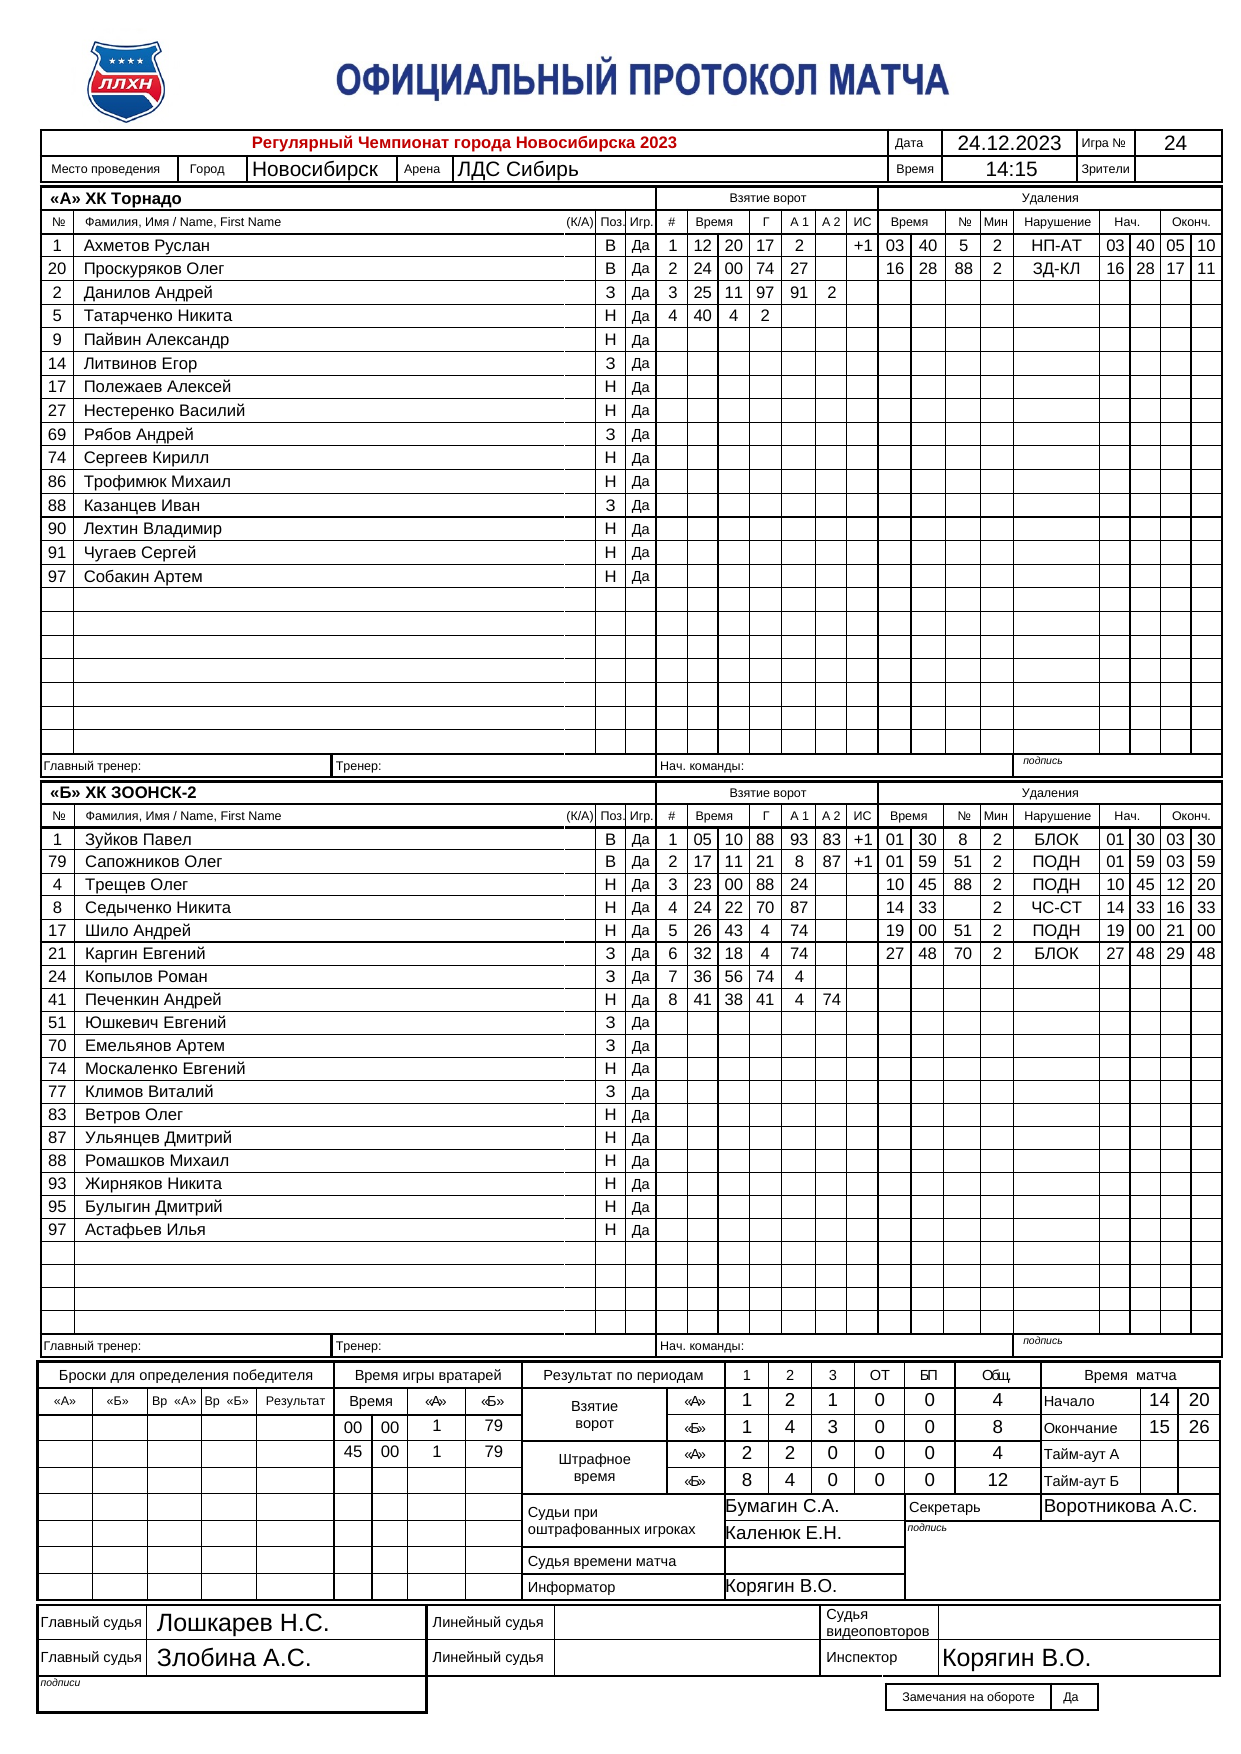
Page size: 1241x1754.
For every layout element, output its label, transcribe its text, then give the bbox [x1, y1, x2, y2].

table_cell [879, 1242, 910, 1264]
table_cell [847, 1150, 877, 1172]
table_cell [408, 1468, 465, 1493]
table_cell [719, 399, 749, 422]
table_cell [981, 989, 1013, 1011]
table_cell [847, 989, 877, 1011]
table_cell [847, 1012, 877, 1033]
table_cell [782, 1012, 815, 1033]
table_cell [750, 1265, 781, 1287]
table_cell Каргин Евгений [75, 943, 564, 964]
table_cell 45 [1131, 874, 1160, 895]
table_cell [596, 1242, 625, 1264]
table_cell [750, 1311, 781, 1333]
table_cell Корягин В.О. [939, 1640, 1219, 1675]
table_cell 0 [855, 1442, 904, 1467]
table_cell Да [626, 494, 655, 516]
table_cell 2 [42, 281, 73, 303]
table_cell [596, 659, 625, 682]
table_cell [912, 494, 945, 516]
table_cell [1131, 659, 1160, 682]
table_cell [719, 1150, 749, 1172]
table_cell [565, 943, 595, 964]
table_cell Окончание [1042, 1415, 1140, 1440]
table_cell Да [626, 518, 655, 540]
table_cell [596, 1288, 625, 1310]
table_cell 79 [466, 1441, 521, 1467]
table_cell Трофимюк Михаил [74, 470, 564, 493]
table_cell [981, 376, 1013, 398]
table_cell [847, 352, 877, 374]
table_cell [912, 1173, 943, 1195]
table_cell [847, 920, 877, 941]
table_cell Нарушение [1014, 805, 1099, 826]
table_cell Да [626, 829, 655, 849]
table_cell [782, 588, 815, 611]
table_cell [981, 707, 1013, 729]
table_cell [75, 1311, 564, 1333]
table_cell Нач. команды: [657, 1335, 1012, 1356]
table_cell [912, 659, 945, 682]
table_cell [912, 683, 945, 706]
table_cell [596, 683, 625, 706]
table_cell Да [626, 943, 655, 964]
table_cell [1161, 588, 1190, 611]
table_cell [688, 1196, 717, 1218]
table_cell [1100, 328, 1129, 351]
table_cell [879, 1288, 910, 1310]
table_cell 2 [981, 235, 1013, 256]
table_cell [466, 1574, 521, 1599]
table_cell 32 [688, 943, 717, 964]
table_cell 5 [42, 305, 73, 327]
table_cell 16 [1161, 896, 1190, 918]
table_cell [1192, 683, 1221, 706]
table_cell [944, 1150, 980, 1172]
table_cell [750, 1219, 781, 1241]
table_cell [816, 874, 846, 895]
table_cell [782, 1196, 815, 1218]
table_cell [257, 1547, 333, 1573]
table_cell [42, 588, 73, 611]
table_cell [816, 399, 846, 422]
table_cell 20 [1192, 874, 1221, 895]
table_cell [565, 1127, 595, 1149]
table_cell [816, 352, 846, 374]
table_cell «А» [668, 1442, 724, 1467]
table_cell Результат [257, 1389, 333, 1413]
table_cell 5 [657, 920, 687, 941]
table_cell [335, 1494, 371, 1520]
table_cell [750, 1104, 781, 1126]
table_cell Н [596, 1196, 625, 1218]
table_cell [626, 683, 655, 706]
table_cell [565, 1012, 595, 1033]
table_cell [1192, 966, 1221, 987]
table_cell З [596, 1035, 625, 1057]
table_cell Печенкин Андрей [75, 989, 564, 1011]
table_cell [202, 1547, 256, 1573]
table_cell [1014, 659, 1099, 682]
table_cell [944, 1196, 980, 1218]
table_cell «А» [668, 1389, 724, 1413]
table_cell [1192, 1012, 1221, 1033]
table_cell [42, 612, 73, 634]
table_cell 4 [719, 305, 749, 327]
table_cell [879, 1035, 910, 1057]
table_cell [944, 896, 980, 918]
table_cell [1192, 1104, 1221, 1126]
table_cell 70 [944, 943, 980, 964]
table_cell [1161, 446, 1190, 469]
table_cell [946, 328, 980, 351]
table_cell [1161, 659, 1190, 682]
table_cell [1014, 1127, 1099, 1149]
table_cell ЧС-СТ [1014, 896, 1099, 918]
table_cell 93 [42, 1173, 74, 1195]
table_cell [981, 683, 1013, 706]
table_cell [1161, 565, 1190, 587]
table_cell [1192, 1081, 1221, 1103]
table_cell Н [596, 1150, 625, 1172]
table_cell Собакин Артем [74, 565, 564, 587]
table_cell [782, 1265, 815, 1287]
table_cell [782, 683, 815, 706]
table_cell 4 [956, 1442, 1040, 1467]
table_cell [1131, 1035, 1160, 1057]
table_cell [39, 1416, 92, 1440]
table_cell ЗД-КЛ [1014, 257, 1099, 280]
table_cell В [596, 829, 625, 849]
table_cell 88 [944, 874, 980, 895]
table_cell [847, 966, 877, 987]
table_cell Место проведения [42, 157, 177, 181]
table_cell 1 [726, 1415, 768, 1440]
table_cell [335, 1547, 371, 1573]
table_cell Нестеренко Василий [74, 399, 564, 422]
table_cell [148, 1521, 201, 1546]
table_cell [912, 966, 943, 987]
table_cell 00 [373, 1416, 407, 1440]
table_cell 45 [912, 874, 943, 895]
table_cell [719, 1242, 749, 1264]
table_cell [657, 1150, 687, 1172]
table_cell 00 [1131, 920, 1160, 941]
table_cell [1161, 1127, 1190, 1149]
table_cell [912, 376, 945, 398]
table_cell [74, 588, 564, 611]
table_cell Секретарь [906, 1495, 1040, 1520]
table_cell Линейный судья [428, 1606, 554, 1639]
table_cell № [42, 211, 73, 233]
table_cell [202, 1468, 256, 1493]
table_cell [1014, 1035, 1099, 1057]
table_cell [750, 1196, 781, 1218]
table_cell [565, 730, 595, 753]
table_cell [202, 1521, 256, 1546]
table_cell 10 [1100, 874, 1129, 895]
table_cell [1161, 989, 1190, 1011]
table_cell Да [626, 1081, 655, 1103]
table_cell ИС [847, 805, 877, 826]
table_cell [1161, 1219, 1190, 1241]
table_cell [1014, 423, 1099, 445]
table_cell [1192, 707, 1221, 729]
table_cell [981, 1081, 1013, 1103]
table_cell Нач. [1100, 805, 1160, 826]
table_cell [1161, 376, 1190, 398]
table_cell 69 [42, 423, 73, 445]
table_cell [782, 423, 815, 445]
table_cell 0 [855, 1468, 904, 1493]
table_cell [1192, 565, 1221, 587]
table_cell [373, 1521, 407, 1546]
table_cell [257, 1494, 333, 1520]
table_cell [816, 257, 846, 280]
table_cell [1100, 1104, 1129, 1126]
table_cell 17 [42, 376, 73, 398]
table_cell [1100, 1058, 1129, 1079]
table_cell [1161, 494, 1190, 516]
table_cell [688, 328, 717, 351]
table_cell # [657, 805, 687, 826]
table_cell [688, 1242, 717, 1264]
table_cell 8 [42, 896, 74, 918]
table_cell [816, 376, 846, 398]
table_cell Зрители [1078, 157, 1134, 181]
table_cell [1014, 494, 1099, 516]
table_cell [1161, 1288, 1190, 1310]
table_cell [1161, 636, 1190, 658]
table_cell [816, 1058, 846, 1079]
table_cell [879, 281, 910, 303]
table_cell [657, 1127, 687, 1149]
table_cell [816, 470, 846, 493]
table_cell # [657, 211, 687, 233]
table_cell [42, 659, 73, 682]
table_cell [93, 1416, 147, 1440]
table_cell 4 [769, 1468, 811, 1493]
table_cell 19 [879, 920, 910, 941]
table_cell Астафьев Илья [75, 1219, 564, 1241]
table_cell [879, 1265, 910, 1287]
table_cell [688, 446, 717, 469]
table_cell [1131, 281, 1160, 303]
table_cell 14 [42, 352, 73, 374]
table_cell [657, 1035, 687, 1057]
table_cell 91 [42, 541, 73, 564]
table_cell [39, 1441, 92, 1467]
table_cell «А» [39, 1389, 92, 1413]
table_cell [626, 707, 655, 729]
table_cell [1192, 1219, 1221, 1241]
table_cell [555, 1640, 819, 1675]
table_cell [816, 1104, 846, 1126]
table_cell [912, 446, 945, 469]
table_cell [750, 399, 781, 422]
table_cell [912, 565, 945, 587]
table_cell [1161, 1196, 1190, 1218]
table_cell (К/А) [565, 211, 595, 233]
table_cell [816, 966, 846, 987]
table_cell [912, 1288, 943, 1310]
table_cell [373, 1574, 407, 1599]
table_cell 12 [1161, 874, 1190, 895]
table_header Общ. [956, 1363, 1040, 1387]
table_cell [879, 636, 910, 658]
table_cell [1014, 1242, 1099, 1264]
table_cell Н [596, 305, 625, 327]
table_cell [879, 730, 910, 753]
table_cell [847, 1173, 877, 1195]
table_cell Новосибирск [248, 157, 396, 181]
table_cell [626, 659, 655, 682]
table_cell [847, 541, 877, 564]
table_cell [1014, 612, 1099, 634]
table_cell [1014, 281, 1099, 303]
table_cell [596, 730, 625, 753]
table_cell [1131, 446, 1160, 469]
table_cell 1 [726, 1389, 768, 1413]
table_cell [816, 588, 846, 611]
table_cell [565, 423, 595, 445]
table_cell 33 [1192, 896, 1221, 918]
table_cell [1014, 541, 1099, 564]
table_cell [1014, 518, 1099, 540]
table_cell [847, 399, 877, 422]
table_cell [782, 1058, 815, 1079]
table_cell [42, 683, 73, 706]
table_cell [1100, 1196, 1129, 1218]
table_cell [981, 1104, 1013, 1126]
table_cell В [596, 257, 625, 280]
table_cell [257, 1441, 333, 1467]
table_cell [847, 943, 877, 964]
table_cell [1100, 423, 1129, 445]
table_cell [565, 874, 595, 895]
table_cell [981, 1196, 1013, 1218]
table_cell [1131, 683, 1160, 706]
table_cell [1100, 1081, 1129, 1103]
table_cell [688, 470, 717, 493]
table_cell [565, 1081, 595, 1103]
table_cell [1014, 1219, 1099, 1241]
table_cell № [946, 211, 980, 233]
table_cell [847, 1104, 877, 1126]
table_cell [816, 423, 846, 445]
table_cell [981, 1311, 1013, 1333]
table_cell [944, 966, 980, 987]
table_cell 70 [42, 1035, 74, 1057]
table_cell [1131, 352, 1160, 374]
table_cell [782, 1311, 815, 1333]
table_cell Н [596, 376, 625, 398]
table_cell [883, 1677, 1220, 1681]
table_cell [565, 707, 595, 729]
table_cell [847, 1196, 877, 1218]
table_cell [946, 376, 980, 398]
table_cell [816, 1081, 846, 1103]
table_cell Н [596, 470, 625, 493]
table_cell Да [626, 1173, 655, 1195]
table_cell [847, 565, 877, 587]
table_cell [1192, 1150, 1221, 1172]
table_cell [1014, 1311, 1099, 1333]
table_cell [847, 707, 877, 729]
table_cell [408, 1521, 465, 1546]
table_cell А 1 [782, 805, 815, 826]
table_cell [879, 399, 910, 422]
table_cell [912, 281, 945, 303]
table_header Регулярный Чемпионат города Новосибирска 2023 [42, 131, 887, 155]
table_cell [719, 588, 749, 611]
table_cell 40 [688, 305, 717, 327]
table_cell [750, 518, 781, 540]
table_cell [1100, 541, 1129, 564]
table_cell Да [626, 1150, 655, 1172]
table_cell [1014, 636, 1099, 658]
table_cell [688, 399, 717, 422]
table_cell [750, 1127, 781, 1149]
table_cell [688, 541, 717, 564]
table_cell Время [688, 211, 749, 233]
table_cell 2 [981, 874, 1013, 895]
table_cell 30 [1131, 829, 1160, 849]
table_cell [93, 1441, 147, 1467]
table_cell [39, 1547, 92, 1573]
table_cell [1100, 1012, 1129, 1033]
table_cell [981, 565, 1013, 587]
table_cell [565, 518, 595, 540]
table_cell Информатор [523, 1575, 724, 1599]
table_cell 14 [879, 896, 910, 918]
table_cell 48 [912, 943, 943, 964]
table_cell Бумагин С.А. [726, 1495, 904, 1520]
table_cell [1014, 1173, 1099, 1195]
table_cell [1192, 281, 1221, 303]
table_cell [74, 659, 564, 682]
table_cell Тренер: [333, 755, 655, 776]
table_cell 21 [750, 850, 781, 872]
table_cell [912, 612, 945, 634]
table_cell [847, 896, 877, 918]
table_cell 14:15 [943, 157, 1076, 181]
table_cell 41 [750, 989, 781, 1011]
table_cell [1100, 1127, 1129, 1149]
table_cell [657, 1173, 687, 1195]
table_cell [1192, 305, 1221, 327]
table_cell [1131, 1196, 1160, 1218]
table_cell 03 [1161, 829, 1190, 849]
table_cell [981, 305, 1013, 327]
table_cell [912, 399, 945, 422]
table_cell [657, 352, 687, 374]
table_cell 2 [816, 281, 846, 303]
table_cell [257, 1416, 333, 1440]
table_cell [688, 1035, 717, 1057]
table_cell [1131, 494, 1160, 516]
table_cell [879, 1219, 910, 1241]
table_cell [688, 1265, 717, 1287]
table_cell Н [596, 1104, 625, 1126]
table_cell 0 [855, 1415, 904, 1440]
table_cell 86 [42, 470, 73, 493]
table_cell 4 [956, 1389, 1040, 1413]
table_cell [879, 612, 910, 634]
table_cell [1100, 376, 1129, 398]
table_cell [1014, 305, 1099, 327]
table_cell Да [626, 470, 655, 493]
table_cell [1100, 1150, 1129, 1172]
table_cell [1192, 730, 1221, 753]
table_cell 30 [1192, 829, 1221, 849]
table_cell 74 [750, 257, 781, 280]
table_cell 1 [657, 829, 687, 849]
table_cell [719, 683, 749, 706]
table_cell [1131, 1104, 1160, 1126]
table_cell [42, 1265, 74, 1287]
table_cell [782, 565, 815, 587]
table_cell [1161, 1150, 1190, 1172]
table_cell Тайм-аут Б [1042, 1468, 1140, 1493]
table_cell Мин [981, 805, 1013, 826]
table_cell [944, 1173, 980, 1195]
table_cell Корягин В.О. [726, 1575, 904, 1599]
table_cell [750, 470, 781, 493]
table_cell [816, 1196, 846, 1218]
table_cell [879, 683, 910, 706]
table_header Замечания на обороте [887, 1685, 1050, 1709]
table_cell 33 [912, 896, 943, 918]
table_cell [1161, 1242, 1190, 1264]
table_cell [782, 612, 815, 634]
table_cell [1192, 328, 1221, 351]
table_cell 10 [719, 829, 749, 849]
table_cell [816, 235, 846, 256]
table_cell [373, 1468, 407, 1493]
table_cell Город [179, 157, 246, 181]
table_header Удаления [879, 783, 1221, 803]
table_header «А» ХК Торнадо [42, 188, 655, 209]
table_cell В [596, 235, 625, 256]
table_cell [912, 1081, 943, 1103]
table_cell [565, 399, 595, 422]
table_cell [1161, 1058, 1190, 1079]
table_cell [981, 966, 1013, 987]
table_cell 8 [956, 1415, 1040, 1440]
table_cell [596, 1311, 625, 1333]
table_cell 16 [1100, 257, 1129, 280]
table_cell [981, 541, 1013, 564]
table_cell Да [626, 920, 655, 941]
table_cell [944, 1081, 980, 1103]
table_cell [719, 1288, 749, 1310]
table_cell [726, 1548, 904, 1573]
table_cell [335, 1521, 371, 1546]
table_cell [879, 328, 910, 351]
table_cell [1100, 1265, 1129, 1287]
table_cell [719, 1035, 749, 1057]
table_cell 87 [816, 850, 846, 872]
table_cell 8 [782, 850, 815, 872]
table_cell 0 [812, 1468, 854, 1493]
table_cell 24 [688, 896, 717, 918]
table_cell 74 [816, 989, 846, 1011]
table_cell [657, 1196, 687, 1218]
table_cell [688, 636, 717, 658]
table_cell 88 [42, 494, 73, 516]
table_cell [912, 541, 945, 564]
table_cell [657, 328, 687, 351]
table_cell Игр. [626, 211, 655, 233]
table_cell Да [626, 376, 655, 398]
table_header 2 [769, 1363, 811, 1387]
table_cell [1100, 281, 1129, 303]
table_cell [879, 470, 910, 493]
table_cell З [596, 943, 625, 964]
table_cell [42, 1242, 74, 1264]
table_cell [782, 659, 815, 682]
table_cell 0 [812, 1442, 854, 1467]
table_cell [1161, 1311, 1190, 1333]
table_cell Главный судья [39, 1640, 146, 1675]
table_cell Да [626, 1196, 655, 1218]
table_cell Каленюк Е.Н. [726, 1521, 904, 1546]
table_cell [257, 1468, 333, 1493]
table_cell [816, 896, 846, 918]
table_cell 9 [42, 328, 73, 351]
table_cell 2 [657, 257, 687, 280]
table_cell [1100, 565, 1129, 587]
table_cell 00 [1192, 920, 1221, 941]
table_cell [626, 588, 655, 611]
table_cell [847, 1081, 877, 1103]
table_cell [657, 565, 687, 587]
table_cell [1100, 612, 1129, 634]
table_cell 4 [750, 943, 781, 964]
table_cell НП-АТ [1014, 235, 1099, 256]
table_cell [879, 494, 910, 516]
table_cell [719, 612, 749, 634]
table_cell Тренер: [333, 1335, 655, 1356]
table_cell [719, 565, 749, 587]
table_cell 20 [1179, 1389, 1219, 1413]
table_cell [93, 1547, 147, 1573]
table_cell [148, 1441, 201, 1467]
table_cell [1014, 328, 1099, 351]
table_cell [1014, 565, 1099, 587]
table_cell [565, 1265, 595, 1287]
table_cell [466, 1521, 521, 1546]
table_cell [93, 1574, 147, 1599]
table_cell Время [879, 211, 945, 233]
table_cell [1161, 707, 1190, 729]
table_cell [565, 1242, 595, 1264]
table_cell 79 [42, 850, 74, 872]
table_cell 2 [981, 896, 1013, 918]
table_cell [816, 1219, 846, 1241]
table_cell 74 [42, 1058, 74, 1079]
table_cell [981, 1173, 1013, 1195]
table_cell [626, 636, 655, 658]
table_cell [782, 1288, 815, 1310]
table_cell Чугаев Сергей [74, 541, 564, 564]
table_cell [847, 730, 877, 753]
table_cell 00 [912, 920, 943, 941]
table_cell [1014, 399, 1099, 422]
table_cell [688, 612, 717, 634]
table_cell Время [688, 805, 749, 826]
table_cell [946, 518, 980, 540]
table_cell [1014, 1150, 1099, 1172]
table_cell [847, 636, 877, 658]
table_cell ЛДС Сибирь [454, 157, 887, 181]
table_cell [1100, 399, 1129, 422]
table_cell [847, 1127, 877, 1149]
table_cell [750, 588, 781, 611]
table_cell [1192, 352, 1221, 374]
table_cell 25 [688, 281, 717, 303]
table_cell Главный тренер: [42, 1335, 330, 1356]
table_cell [335, 1574, 371, 1599]
table_cell [1014, 1288, 1099, 1310]
table_cell Да [626, 352, 655, 374]
table_cell [42, 636, 73, 658]
table_cell [1100, 659, 1129, 682]
table_cell [565, 305, 595, 327]
table_cell [981, 328, 1013, 351]
table_cell Тайм-аут А [1042, 1441, 1140, 1467]
table_cell [944, 1012, 980, 1033]
table_cell 03 [879, 235, 910, 256]
table_cell [1100, 1288, 1129, 1310]
table_cell [565, 966, 595, 987]
table_cell [847, 328, 877, 351]
table_cell [657, 659, 687, 682]
table_header Взятие ворот [657, 188, 877, 209]
table_cell 74 [750, 966, 781, 987]
table_cell 29 [1161, 943, 1190, 964]
table_cell 38 [719, 989, 749, 1011]
table_cell [946, 281, 980, 303]
table_cell [688, 1104, 717, 1126]
table_cell [879, 376, 910, 398]
table_cell Н [596, 399, 625, 422]
table_cell [1136, 157, 1221, 181]
table_cell [750, 446, 781, 469]
table_cell [1192, 376, 1221, 398]
table_cell Н [596, 1173, 625, 1195]
table_cell [719, 1012, 749, 1033]
table_header БП [905, 1363, 954, 1387]
table_header Взятие ворот [657, 783, 877, 803]
table_cell [1161, 730, 1190, 753]
table_cell [719, 446, 749, 469]
table_cell [408, 1547, 465, 1573]
table_cell [74, 730, 564, 753]
table_cell [657, 1058, 687, 1079]
table_cell [42, 1288, 74, 1310]
table_cell [373, 1494, 407, 1520]
table_cell [39, 1521, 92, 1546]
table_cell [946, 636, 980, 658]
table_cell [688, 494, 717, 516]
table_cell [75, 1242, 564, 1264]
table_header 3 [812, 1363, 854, 1387]
table_cell Н [596, 541, 625, 564]
table_cell [816, 730, 846, 753]
table_cell [42, 1311, 74, 1333]
table_cell [912, 707, 945, 729]
table_cell [657, 376, 687, 398]
table_cell [719, 1127, 749, 1149]
table_cell [688, 588, 717, 611]
table_cell [981, 588, 1013, 611]
table_cell Жирняков Никита [75, 1173, 564, 1195]
table_cell [1131, 1311, 1160, 1333]
table_cell [596, 707, 625, 729]
table_cell [782, 494, 815, 516]
table_cell Арена [398, 157, 452, 181]
table_cell [1192, 1173, 1221, 1195]
table_cell [847, 1265, 877, 1287]
table_cell [1131, 636, 1160, 658]
table_cell З [596, 281, 625, 303]
table_cell [565, 1288, 595, 1310]
table_cell [1161, 541, 1190, 564]
table_cell [782, 328, 815, 351]
table_cell Булыгин Дмитрий [75, 1196, 564, 1218]
table_cell [202, 1574, 256, 1599]
table_cell [847, 281, 877, 303]
table_cell [657, 518, 687, 540]
table_cell 4 [657, 896, 687, 918]
table_cell [1014, 1196, 1099, 1218]
table_cell [565, 565, 595, 587]
table_cell «Б » [466, 1389, 521, 1413]
table_cell [816, 565, 846, 587]
table_cell Литвинов Егор [74, 352, 564, 374]
table_cell [257, 1574, 333, 1599]
table_cell [1100, 588, 1129, 611]
table_cell [912, 989, 943, 1011]
table_cell [719, 352, 749, 374]
table_cell [782, 1173, 815, 1195]
table_cell [1161, 470, 1190, 493]
table_cell [981, 1288, 1013, 1310]
table_cell [750, 1058, 781, 1079]
table_cell [782, 1081, 815, 1103]
table_cell 27 [1100, 943, 1129, 964]
table_cell [1161, 1173, 1190, 1195]
table_cell Воротникова А.С. [1042, 1495, 1219, 1520]
table_cell [688, 1150, 717, 1172]
table_cell [1192, 399, 1221, 422]
table_cell [626, 730, 655, 753]
table_cell № [944, 805, 980, 826]
table_cell [1131, 541, 1160, 564]
table_cell [816, 707, 846, 729]
table_cell Пайвин Александр [74, 328, 564, 351]
table_cell [626, 1242, 655, 1264]
table_cell [782, 399, 815, 422]
table_cell [75, 1265, 564, 1287]
table_cell [1192, 1196, 1221, 1218]
table_cell 00 [719, 257, 749, 280]
table_cell [688, 1311, 717, 1333]
table_cell 27 [42, 399, 73, 422]
table_cell Лошкарев Н.С. [147, 1606, 425, 1639]
table_cell Поз. [596, 211, 625, 233]
table_cell [750, 541, 781, 564]
table_cell [148, 1494, 201, 1520]
table_cell Да [626, 966, 655, 987]
table_cell [1161, 683, 1190, 706]
table_cell [816, 446, 846, 469]
table_cell [719, 1265, 749, 1287]
table_cell [847, 683, 877, 706]
table_cell 48 [1192, 943, 1221, 964]
table_cell [657, 1311, 687, 1333]
table_cell «Б» [93, 1389, 147, 1413]
table_cell [565, 1058, 595, 1079]
table_cell [1100, 707, 1129, 729]
table_cell [912, 1265, 943, 1287]
table_cell [816, 1265, 846, 1287]
table_cell [626, 1311, 655, 1333]
table_cell 5 [946, 235, 980, 256]
table_cell [946, 399, 980, 422]
table_cell 21 [42, 943, 74, 964]
table_cell 2 [657, 850, 687, 872]
table_cell [946, 707, 980, 729]
table_cell [1131, 1219, 1160, 1241]
table_cell [1014, 470, 1099, 493]
table_cell Да [626, 896, 655, 918]
table_cell [1192, 612, 1221, 634]
table_cell [847, 588, 877, 611]
table_cell [847, 470, 877, 493]
table_cell [1014, 966, 1099, 987]
table_cell 19 [1100, 920, 1129, 941]
table_cell [946, 305, 980, 327]
table_cell «А» [408, 1389, 465, 1413]
table_cell [657, 707, 687, 729]
table_cell [912, 305, 945, 327]
table_cell 20 [719, 235, 749, 256]
table_cell [565, 541, 595, 564]
table_cell 88 [42, 1150, 74, 1172]
table_cell Да [626, 1058, 655, 1079]
table_cell [981, 1242, 1013, 1264]
table_cell [719, 1311, 749, 1333]
table_cell [565, 281, 595, 303]
table_cell 03 [1161, 850, 1190, 872]
table_cell [847, 376, 877, 398]
table_cell Время [889, 157, 941, 181]
table_cell Время [335, 1389, 407, 1413]
table_cell Судья видеоповторов [821, 1606, 938, 1639]
table_cell [688, 1058, 717, 1079]
table_cell Ульянцев Дмитрий [75, 1127, 564, 1149]
table_cell [565, 376, 595, 398]
table_cell [750, 612, 781, 634]
table_cell [565, 588, 595, 611]
table_cell [1100, 1242, 1129, 1264]
table_cell Да [626, 874, 655, 895]
table_cell [657, 683, 687, 706]
table_cell [1131, 565, 1160, 587]
table_cell [335, 1468, 371, 1493]
table_cell [148, 1574, 201, 1599]
table_cell Трещев Олег [75, 874, 564, 895]
table_cell 24 [782, 874, 815, 895]
table_cell 51 [42, 1012, 74, 1033]
table_cell [202, 1416, 256, 1440]
table_cell [657, 1219, 687, 1241]
table_cell подписи [39, 1677, 425, 1711]
table_cell [981, 730, 1013, 753]
table_cell [750, 352, 781, 374]
table_cell [912, 1242, 943, 1264]
table_cell [657, 1012, 687, 1033]
table_cell 2 [769, 1389, 811, 1413]
table_cell Шило Андрей [75, 920, 564, 941]
table_cell 26 [1179, 1415, 1219, 1440]
table_cell Г [750, 211, 781, 233]
table_cell [981, 612, 1013, 634]
table_cell [719, 1219, 749, 1241]
table_cell [657, 1288, 687, 1310]
table_cell Вр «Б» [202, 1389, 256, 1413]
table_cell [944, 989, 980, 1011]
table_cell [946, 612, 980, 634]
table_cell Да [626, 423, 655, 445]
table_cell [39, 1494, 92, 1520]
table_cell Н [596, 874, 625, 895]
table_cell [1192, 541, 1221, 564]
table_cell [1014, 1265, 1099, 1287]
table_cell 11 [1192, 257, 1221, 280]
table_cell [555, 1606, 819, 1639]
table_cell [565, 850, 595, 872]
table_cell [565, 1035, 595, 1057]
table_cell 18 [719, 943, 749, 964]
table_cell [1161, 1035, 1190, 1057]
table_cell +1 [847, 850, 877, 872]
table_cell [1131, 399, 1160, 422]
table_cell [42, 707, 73, 729]
table_cell [912, 328, 945, 351]
table_cell [782, 730, 815, 753]
table_cell [565, 1150, 595, 1172]
table_cell [1014, 446, 1099, 469]
table_cell [879, 541, 910, 564]
table_cell [719, 423, 749, 445]
table_cell [782, 518, 815, 540]
table_cell [1131, 1058, 1160, 1079]
table_cell [946, 423, 980, 445]
table_cell 1 [42, 829, 74, 849]
table_cell [688, 1081, 717, 1103]
table_cell [1192, 636, 1221, 658]
table_cell [1161, 305, 1190, 327]
table_cell [719, 659, 749, 682]
table_cell 0 [855, 1389, 904, 1413]
table_cell [1192, 1265, 1221, 1287]
table_cell [74, 707, 564, 729]
table_cell Н [596, 446, 625, 469]
table_cell Казанцев Иван [74, 494, 564, 516]
table_cell [626, 612, 655, 634]
table_cell [1192, 659, 1221, 682]
table_cell 12 [956, 1468, 1040, 1493]
table_cell Злобина А.С. [147, 1640, 425, 1675]
table_cell Да [626, 1035, 655, 1057]
table_cell З [596, 494, 625, 516]
table_cell [657, 612, 687, 634]
table_cell [946, 446, 980, 469]
table_cell Да [626, 328, 655, 351]
table_cell БЛОК [1014, 943, 1099, 964]
table_cell [1014, 1012, 1099, 1033]
table_cell [719, 730, 749, 753]
table_cell [782, 1104, 815, 1126]
table_cell [657, 423, 687, 445]
table_cell Штрафное время [523, 1442, 666, 1493]
table_cell [1179, 1468, 1219, 1493]
table_cell [719, 1104, 749, 1126]
table_cell Г [750, 805, 781, 826]
table_cell [879, 423, 910, 445]
table_cell подпись [906, 1522, 1219, 1599]
table_cell [1100, 1173, 1129, 1195]
table_cell [750, 1150, 781, 1172]
table_cell [944, 1311, 980, 1333]
table_cell [657, 470, 687, 493]
table_cell Оконч. [1161, 211, 1221, 233]
table_cell 90 [42, 518, 73, 540]
table_cell Начало [1042, 1389, 1140, 1413]
table_cell [1192, 588, 1221, 611]
table_cell [782, 352, 815, 374]
table_cell [981, 659, 1013, 682]
table_cell [565, 636, 595, 658]
table_cell 0 [905, 1442, 954, 1467]
table_cell 17 [42, 920, 74, 941]
table_cell 3 [657, 281, 687, 303]
table_cell [1131, 305, 1160, 327]
table_cell З [596, 1081, 625, 1103]
table_cell [750, 1035, 781, 1057]
table_cell [1131, 470, 1160, 493]
table_cell [816, 636, 846, 658]
table_cell 28 [912, 257, 945, 280]
table_cell [944, 1242, 980, 1264]
table_cell ИС [847, 211, 877, 233]
table_cell 17 [688, 850, 717, 872]
table_cell [1161, 1104, 1190, 1126]
table_cell [1100, 1219, 1129, 1241]
table_cell 77 [42, 1081, 74, 1103]
table_cell БЛОК [1014, 829, 1099, 849]
table_cell [1131, 1081, 1160, 1103]
table_cell [565, 989, 595, 1011]
table_cell [847, 446, 877, 469]
table_cell [1141, 1441, 1177, 1467]
table_cell [981, 423, 1013, 445]
table_cell [939, 1606, 1219, 1639]
table_cell Фамилия, Имя / Name, First Name [75, 805, 565, 826]
table_cell 33 [1131, 896, 1160, 918]
table_cell [408, 1494, 465, 1520]
table_cell [816, 518, 846, 540]
table_cell [847, 1219, 877, 1241]
table_cell 97 [750, 281, 781, 303]
table_cell 1 [408, 1441, 465, 1467]
table_cell [596, 612, 625, 634]
table_cell [688, 1219, 717, 1241]
table_cell [946, 352, 980, 374]
table_cell [719, 1058, 749, 1079]
table_cell [1192, 1058, 1221, 1079]
table_cell 8 [944, 829, 980, 849]
table_cell [1014, 588, 1099, 611]
table_cell [688, 730, 717, 753]
table_cell Седыченко Никита [75, 896, 564, 918]
table_cell [1131, 1150, 1160, 1172]
table_cell Н [596, 989, 625, 1011]
table_cell Емельянов Артем [75, 1035, 564, 1057]
table_cell Нач. [1100, 211, 1160, 233]
table_cell 23 [688, 874, 717, 895]
table_cell [688, 423, 717, 445]
table_cell [879, 1196, 910, 1218]
table_cell [466, 1547, 521, 1573]
table_cell [912, 1196, 943, 1218]
table_cell 01 [879, 850, 910, 872]
table_cell [879, 518, 910, 540]
table_cell [750, 1012, 781, 1033]
table_cell 88 [750, 874, 781, 895]
table_cell 2 [981, 943, 1013, 964]
table_cell [816, 1288, 846, 1310]
table_cell [847, 518, 877, 540]
table_cell [408, 1574, 465, 1599]
table_cell [93, 1494, 147, 1520]
table_cell [946, 565, 980, 587]
table_cell 4 [782, 989, 815, 1011]
table_cell [912, 518, 945, 540]
table_cell [879, 565, 910, 587]
table_cell [782, 707, 815, 729]
table_cell 79 [466, 1416, 521, 1440]
table_cell [1100, 305, 1129, 327]
table_cell 2 [981, 920, 1013, 941]
table_cell [1192, 470, 1221, 493]
table_cell [565, 1196, 595, 1218]
table_cell [1161, 518, 1190, 540]
table_cell [148, 1468, 201, 1493]
table_cell [688, 1173, 717, 1195]
table_cell 74 [42, 446, 73, 469]
table_cell [816, 943, 846, 964]
table_cell Копылов Роман [75, 966, 564, 987]
table_cell [1014, 1058, 1099, 1079]
table_cell [596, 588, 625, 611]
table_cell [688, 565, 717, 587]
table_cell [373, 1547, 407, 1573]
table_cell [1100, 1035, 1129, 1057]
table_cell [1192, 1127, 1221, 1149]
table_cell Н [596, 1127, 625, 1149]
table_cell подпись [1014, 755, 1221, 776]
table_cell [1014, 1081, 1099, 1103]
table_cell Н [596, 1058, 625, 1079]
table_cell [657, 1242, 687, 1264]
table_cell [912, 1104, 943, 1126]
table_cell [688, 376, 717, 398]
table_cell Судья времени матча [523, 1548, 724, 1573]
table_cell [719, 707, 749, 729]
table_cell 15 [1141, 1415, 1177, 1440]
table_cell [1131, 989, 1160, 1011]
table_cell [688, 1288, 717, 1310]
table_cell [1192, 1288, 1221, 1310]
table_cell Да [626, 446, 655, 469]
table_cell 05 [688, 829, 717, 849]
table_cell [657, 1081, 687, 1103]
table_cell [565, 659, 595, 682]
table_cell [981, 1058, 1013, 1079]
table_cell 01 [1100, 829, 1129, 849]
table_cell [912, 1035, 943, 1057]
table_cell [719, 376, 749, 398]
table_cell [981, 1150, 1013, 1172]
table_cell В [596, 850, 625, 872]
table_cell [847, 1058, 877, 1079]
table_cell 59 [1192, 850, 1221, 872]
table_cell [912, 1127, 943, 1149]
table_cell [946, 541, 980, 564]
table_header 24.12.2023 [943, 131, 1076, 155]
table_cell Да [626, 541, 655, 564]
table_cell [816, 920, 846, 941]
table_cell [1161, 966, 1190, 987]
table_cell [1161, 1265, 1190, 1287]
table_cell [565, 612, 595, 634]
table_cell [981, 636, 1013, 658]
table_cell [565, 494, 595, 516]
table_cell 83 [42, 1104, 74, 1126]
table_cell [782, 446, 815, 469]
table_cell [879, 305, 910, 327]
table_cell [1192, 446, 1221, 469]
table_cell [1131, 966, 1160, 987]
table_cell З [596, 1012, 625, 1033]
table_cell [1192, 1311, 1221, 1333]
table_cell 21 [1161, 920, 1190, 941]
table_cell 24 [688, 257, 717, 280]
table_cell 28 [1131, 257, 1160, 280]
table_header ОТ [855, 1363, 904, 1387]
table_cell Сергеев Кирилл [74, 446, 564, 469]
table_cell [565, 1173, 595, 1195]
table_cell [565, 446, 595, 469]
table_cell 00 [373, 1441, 407, 1467]
table_cell Ромашков Михаил [75, 1150, 564, 1172]
table_cell [879, 707, 910, 729]
table_cell [782, 541, 815, 564]
table_cell 16 [879, 257, 910, 280]
table_header 24 [1136, 131, 1221, 155]
table_cell [981, 1127, 1013, 1149]
table_cell [750, 1173, 781, 1195]
table_cell 3 [812, 1415, 854, 1440]
table_header Время матча [1042, 1363, 1219, 1387]
table_cell Да [626, 1219, 655, 1241]
table_cell Судьи при оштрафованных игроках [523, 1495, 724, 1546]
table_cell Взятие ворот [523, 1389, 666, 1440]
table_cell 2 [782, 235, 815, 256]
table_cell Да [626, 565, 655, 587]
table_cell [981, 1035, 1013, 1057]
table_cell 2 [981, 257, 1013, 280]
table_cell 6 [657, 943, 687, 964]
table_cell [565, 1311, 595, 1333]
table_cell [816, 1242, 846, 1264]
table_cell 41 [42, 989, 74, 1011]
table_cell 27 [782, 257, 815, 280]
table_cell Юшкевич Евгений [75, 1012, 564, 1033]
table_cell [1014, 730, 1099, 753]
table_cell Да [626, 1104, 655, 1126]
table_cell подпись [1014, 1335, 1221, 1356]
table_cell [1014, 989, 1099, 1011]
table_cell 11 [719, 281, 749, 303]
table_cell 1 [408, 1416, 465, 1440]
table_cell [1161, 281, 1190, 303]
table_cell [596, 1265, 625, 1287]
table_cell [782, 1219, 815, 1241]
table_cell Вр «А» [148, 1389, 201, 1413]
table_cell 36 [688, 966, 717, 987]
table_cell 2 [750, 305, 781, 327]
table_cell [719, 494, 749, 516]
table_cell Н [596, 896, 625, 918]
table_cell [912, 1058, 943, 1079]
table_cell [847, 494, 877, 516]
table_cell [1192, 494, 1221, 516]
table_cell 41 [688, 989, 717, 1011]
table_cell А 2 [816, 211, 846, 233]
table_header 1 [726, 1363, 768, 1387]
table_cell [750, 707, 781, 729]
table_cell 91 [782, 281, 815, 303]
table_cell Татарченко Никита [74, 305, 564, 327]
table_cell 4 [42, 874, 74, 895]
table_cell [847, 1311, 877, 1333]
table_cell [944, 1127, 980, 1149]
table_cell 74 [782, 943, 815, 964]
table_cell [981, 518, 1013, 540]
table_cell [912, 1311, 943, 1333]
table_cell [1100, 470, 1129, 493]
table_cell [719, 1173, 749, 1195]
table_cell [879, 352, 910, 374]
table_cell 14 [1100, 896, 1129, 918]
table_cell [944, 1035, 980, 1057]
table_cell Ахметов Руслан [74, 235, 564, 256]
table_cell 17 [1161, 257, 1190, 280]
table_cell [944, 1058, 980, 1079]
table_cell [719, 470, 749, 493]
table_cell [816, 494, 846, 516]
table_cell Инспектор [821, 1640, 938, 1675]
table_cell 88 [750, 829, 781, 849]
table_cell +1 [847, 829, 877, 849]
table_cell 74 [782, 920, 815, 941]
table_cell Фамилия, Имя / Name, First Name [74, 211, 565, 233]
table_cell [879, 1173, 910, 1195]
table_cell 01 [1100, 850, 1129, 872]
table_cell Климов Виталий [75, 1081, 564, 1103]
table_cell 11 [719, 850, 749, 872]
table_cell Да [626, 850, 655, 872]
table_cell [1141, 1468, 1177, 1493]
table_cell 24 [42, 966, 74, 987]
table_cell З [596, 423, 625, 445]
table_cell Данилов Андрей [74, 281, 564, 303]
table_cell [782, 470, 815, 493]
table_cell [981, 399, 1013, 422]
table_cell [981, 1265, 1013, 1287]
table_cell 14 [1141, 1389, 1177, 1413]
table_cell Сапожников Олег [75, 850, 564, 872]
table_cell [688, 518, 717, 540]
table_cell [626, 1265, 655, 1287]
table_cell [750, 494, 781, 516]
table_cell [879, 989, 910, 1011]
table_cell ПОДН [1014, 850, 1099, 872]
table_cell [981, 1012, 1013, 1033]
table_cell [782, 1127, 815, 1149]
table_cell [1192, 1242, 1221, 1264]
table_cell 2 [981, 829, 1013, 849]
table_cell [1131, 1265, 1160, 1287]
table_cell 4 [782, 966, 815, 987]
table_cell [565, 920, 595, 941]
table_cell 4 [750, 920, 781, 941]
table_cell [1192, 518, 1221, 540]
table_cell [657, 730, 687, 753]
table_cell [1131, 1242, 1160, 1264]
table_header Дата [889, 131, 941, 155]
table_cell Да [626, 281, 655, 303]
table_cell [944, 1219, 980, 1241]
table_cell [1099, 1682, 1220, 1711]
table_cell [879, 1150, 910, 1172]
table_cell [1131, 376, 1160, 398]
table_cell [944, 1265, 980, 1287]
table_cell 87 [42, 1127, 74, 1149]
table_cell [1131, 730, 1160, 753]
table_cell [1161, 328, 1190, 351]
table_cell [981, 1219, 1013, 1241]
table_cell ПОДН [1014, 920, 1099, 941]
table_cell [719, 1196, 749, 1218]
table_cell [946, 494, 980, 516]
table_cell [657, 636, 687, 658]
table_cell [1131, 518, 1160, 540]
table_cell 97 [42, 565, 73, 587]
table_cell [1131, 423, 1160, 445]
table_header Время игры вратарей [335, 1363, 521, 1387]
table_cell [1131, 1173, 1160, 1195]
table_cell Да [626, 1012, 655, 1033]
table_cell [816, 612, 846, 634]
table_cell [626, 1288, 655, 1310]
table_cell 59 [1131, 850, 1160, 872]
table_cell [816, 683, 846, 706]
table_cell [847, 612, 877, 634]
table_cell [688, 1127, 717, 1149]
table_header Да [1052, 1685, 1097, 1709]
table_cell [879, 1058, 910, 1079]
table_cell [1131, 328, 1160, 351]
table_cell [912, 636, 945, 658]
table_cell 3 [657, 874, 687, 895]
table_cell [847, 659, 877, 682]
table_cell [750, 1288, 781, 1310]
table_cell [750, 565, 781, 587]
table_cell [750, 423, 781, 445]
table_cell 4 [657, 305, 687, 327]
table_cell [1161, 423, 1190, 445]
table_cell [1131, 707, 1160, 729]
table_cell 26 [688, 920, 717, 941]
table_cell [719, 1081, 749, 1103]
table_cell [93, 1521, 147, 1546]
table_cell [1014, 1104, 1099, 1126]
table_cell [879, 1012, 910, 1033]
table_cell [148, 1547, 201, 1573]
table_cell Проскуряков Олег [74, 257, 564, 280]
table_cell [42, 730, 73, 753]
table_cell [946, 730, 980, 753]
table_cell [847, 423, 877, 445]
table_cell [1014, 376, 1099, 398]
table_cell Полежаев Алексей [74, 376, 564, 398]
table_cell 56 [719, 966, 749, 987]
table_cell [565, 829, 595, 849]
table_cell 22 [719, 896, 749, 918]
table_cell [1161, 352, 1190, 374]
table_cell [750, 730, 781, 753]
table_cell [719, 328, 749, 351]
table_cell [74, 612, 564, 634]
table_cell [912, 1150, 943, 1172]
table_cell [688, 707, 717, 729]
table_cell [657, 588, 687, 611]
table_cell [912, 470, 945, 493]
table_cell [782, 636, 815, 658]
table_cell [93, 1468, 147, 1493]
table_cell «Б» [668, 1468, 724, 1493]
table_cell [879, 588, 910, 611]
table_header Результат по периодам [523, 1363, 724, 1387]
table_cell [944, 1104, 980, 1126]
table_cell Москаленко Евгений [75, 1058, 564, 1079]
table_cell 27 [879, 943, 910, 964]
table_cell [565, 1104, 595, 1126]
table_cell [782, 1150, 815, 1172]
table_header Броски для определения победителя [39, 1363, 333, 1387]
table_cell [879, 1127, 910, 1149]
table_cell [39, 1574, 92, 1599]
table_cell [148, 1416, 201, 1440]
table_cell Да [626, 989, 655, 1011]
table_cell [816, 659, 846, 682]
table_cell [657, 1265, 687, 1287]
table_cell [565, 896, 595, 918]
table_cell 10 [1192, 235, 1221, 256]
table_cell 40 [912, 235, 945, 256]
table_cell [1100, 683, 1129, 706]
table_cell [750, 1081, 781, 1103]
table_cell [912, 588, 945, 611]
table_cell 03 [1100, 235, 1129, 256]
table_cell З [596, 352, 625, 374]
table_cell 0 [905, 1468, 954, 1493]
table_cell Поз. [596, 805, 625, 826]
table_cell [688, 683, 717, 706]
table_cell [719, 518, 749, 540]
table_cell 2 [981, 850, 1013, 872]
table_cell [981, 446, 1013, 469]
table_cell [912, 423, 945, 445]
table_cell [202, 1441, 256, 1467]
table_cell 10 [879, 874, 910, 895]
table_cell Н [596, 920, 625, 941]
table_cell [466, 1494, 521, 1520]
table_cell [1161, 612, 1190, 634]
table_cell [816, 1311, 846, 1333]
table_cell 97 [42, 1219, 74, 1241]
table_cell [879, 1104, 910, 1126]
table_cell [782, 1242, 815, 1264]
table_cell 01 [879, 829, 910, 849]
table_cell [1131, 1127, 1160, 1149]
table_cell [1014, 683, 1099, 706]
table_cell [847, 1288, 877, 1310]
table_cell [912, 1012, 943, 1033]
table_header «Б» ХК ЗООНСК-2 [42, 783, 655, 803]
table_cell [1161, 1012, 1190, 1033]
table_cell [816, 1012, 846, 1033]
table_cell 0 [905, 1389, 954, 1413]
table_cell 00 [719, 874, 749, 895]
table_cell 43 [719, 920, 749, 941]
table_cell [565, 352, 595, 374]
table_cell [879, 659, 910, 682]
table_cell [565, 235, 595, 256]
table_cell [1100, 966, 1129, 987]
table_cell 05 [1161, 235, 1190, 256]
table_cell [847, 257, 877, 280]
table_cell 12 [688, 235, 717, 256]
table_cell «Б» [668, 1415, 724, 1440]
table_cell [596, 636, 625, 658]
table_cell [912, 730, 945, 753]
table_cell 00 [335, 1416, 371, 1440]
table_cell [750, 659, 781, 682]
picture [5, 28, 1179, 129]
table_cell Игр. [626, 805, 655, 826]
table_cell Да [626, 1127, 655, 1149]
table_cell [782, 376, 815, 398]
table_cell 1 [657, 235, 687, 256]
table_cell [565, 470, 595, 493]
table_cell 1 [812, 1389, 854, 1413]
table_cell [565, 257, 595, 280]
table_cell [782, 305, 815, 327]
table_cell [981, 281, 1013, 303]
table_cell [1014, 707, 1099, 729]
table_cell [879, 446, 910, 469]
table_cell Да [626, 305, 655, 327]
table_cell [1100, 989, 1129, 1011]
table_cell [1100, 730, 1129, 753]
table_cell 45 [335, 1441, 371, 1467]
table_cell Ветров Олег [75, 1104, 564, 1126]
table_header Удаления [879, 188, 1221, 209]
table_cell А 2 [816, 805, 846, 826]
table_cell 8 [657, 989, 687, 1011]
table_cell 20 [42, 257, 73, 280]
table_cell [1192, 989, 1221, 1011]
table_cell Главный судья [39, 1606, 146, 1639]
table_cell [816, 1127, 846, 1149]
table_cell [750, 1242, 781, 1264]
table_cell [688, 352, 717, 374]
table_cell [1161, 399, 1190, 422]
table_cell ПОДН [1014, 874, 1099, 895]
table_cell Н [596, 565, 625, 587]
table_cell +1 [847, 235, 877, 256]
table_cell [981, 494, 1013, 516]
table_cell [847, 305, 877, 327]
table_cell 7 [657, 966, 687, 987]
table_cell [879, 1081, 910, 1103]
table_cell [1192, 1035, 1221, 1057]
table_cell А 1 [782, 211, 815, 233]
table_cell [657, 541, 687, 564]
table_cell [688, 659, 717, 682]
table_cell [466, 1468, 521, 1493]
table_cell 1 [42, 235, 73, 256]
table_cell 59 [912, 850, 943, 872]
table_cell [750, 328, 781, 351]
table_cell 51 [944, 850, 980, 872]
table_cell [912, 352, 945, 374]
table_cell [719, 636, 749, 658]
table_cell Да [626, 235, 655, 256]
table_cell [1100, 518, 1129, 540]
table_cell [816, 328, 846, 351]
table_cell Н [596, 518, 625, 540]
table_cell [944, 1288, 980, 1310]
table_cell [657, 399, 687, 422]
table_cell [946, 659, 980, 682]
table_cell Рябов Андрей [74, 423, 564, 445]
table_cell [1161, 1081, 1190, 1103]
table_cell [688, 1012, 717, 1033]
table_cell [1131, 588, 1160, 611]
table_cell З [596, 966, 625, 987]
table_cell 4 [769, 1415, 811, 1440]
table_cell [657, 1104, 687, 1126]
table_cell [39, 1468, 92, 1493]
table_cell 70 [750, 896, 781, 918]
table_cell [816, 1173, 846, 1195]
table_cell [1100, 446, 1129, 469]
table_cell [847, 874, 877, 895]
table_cell Зуйков Павел [75, 829, 564, 849]
table_cell [1100, 1311, 1129, 1333]
table_cell Оконч. [1161, 805, 1221, 826]
table_cell [981, 352, 1013, 374]
table_cell [750, 636, 781, 658]
table_cell 30 [912, 829, 943, 849]
table_cell Нарушение [1014, 211, 1099, 233]
table_cell [946, 470, 980, 493]
table_cell [879, 1311, 910, 1333]
table_cell [565, 328, 595, 351]
table_cell [816, 1150, 846, 1172]
table_cell [782, 1035, 815, 1057]
table_cell [74, 636, 564, 658]
table_cell Н [596, 1219, 625, 1241]
table_cell [565, 1219, 595, 1241]
table_cell [1100, 494, 1129, 516]
table_cell Н [596, 328, 625, 351]
table_cell [202, 1494, 256, 1520]
table_cell [750, 376, 781, 398]
table_cell [1131, 1288, 1160, 1310]
table_cell 17 [750, 235, 781, 256]
table_cell [1131, 612, 1160, 634]
table_cell [1179, 1441, 1219, 1467]
table_cell Да [626, 257, 655, 280]
table_cell [719, 541, 749, 564]
table_cell Главный тренер: [42, 755, 330, 776]
table_cell [1131, 1012, 1160, 1033]
table_cell [946, 683, 980, 706]
table_cell [847, 1242, 877, 1264]
table_cell [75, 1288, 564, 1310]
table_cell 0 [905, 1415, 954, 1440]
table_cell Нач. команды: [657, 755, 1012, 776]
table_cell [565, 683, 595, 706]
table_cell [879, 966, 910, 987]
table_cell [981, 470, 1013, 493]
table_cell [257, 1521, 333, 1546]
table_cell 8 [726, 1468, 768, 1493]
table_cell 2 [769, 1442, 811, 1467]
table_cell [816, 1035, 846, 1057]
table_cell 48 [1131, 943, 1160, 964]
table_cell (К/А) [565, 805, 595, 826]
table_cell № [42, 805, 74, 826]
table_cell 93 [782, 829, 815, 849]
table_cell Время [879, 805, 943, 826]
table_cell [1100, 636, 1129, 658]
table_cell [74, 683, 564, 706]
table_cell Мин [981, 211, 1013, 233]
table_cell [657, 446, 687, 469]
table_cell [816, 541, 846, 564]
table_cell [1014, 352, 1099, 374]
table_cell Лехтин Владимир [74, 518, 564, 540]
table_cell 51 [944, 920, 980, 941]
table_cell 83 [816, 829, 846, 849]
table_cell [816, 305, 846, 327]
table_cell [657, 494, 687, 516]
table_cell 2 [726, 1442, 768, 1467]
table_cell 87 [782, 896, 815, 918]
table_cell [1100, 352, 1129, 374]
table_header Игра № [1078, 131, 1134, 155]
table_cell [946, 588, 980, 611]
table_cell [428, 1677, 882, 1711]
table_cell [912, 1219, 943, 1241]
table_cell [847, 1035, 877, 1057]
table_cell Да [626, 399, 655, 422]
table_cell 95 [42, 1196, 74, 1218]
table_cell [1192, 423, 1221, 445]
table_cell 40 [1131, 235, 1160, 256]
table_cell Линейный судья [428, 1640, 554, 1675]
table_cell 88 [946, 257, 980, 280]
table_cell [750, 683, 781, 706]
